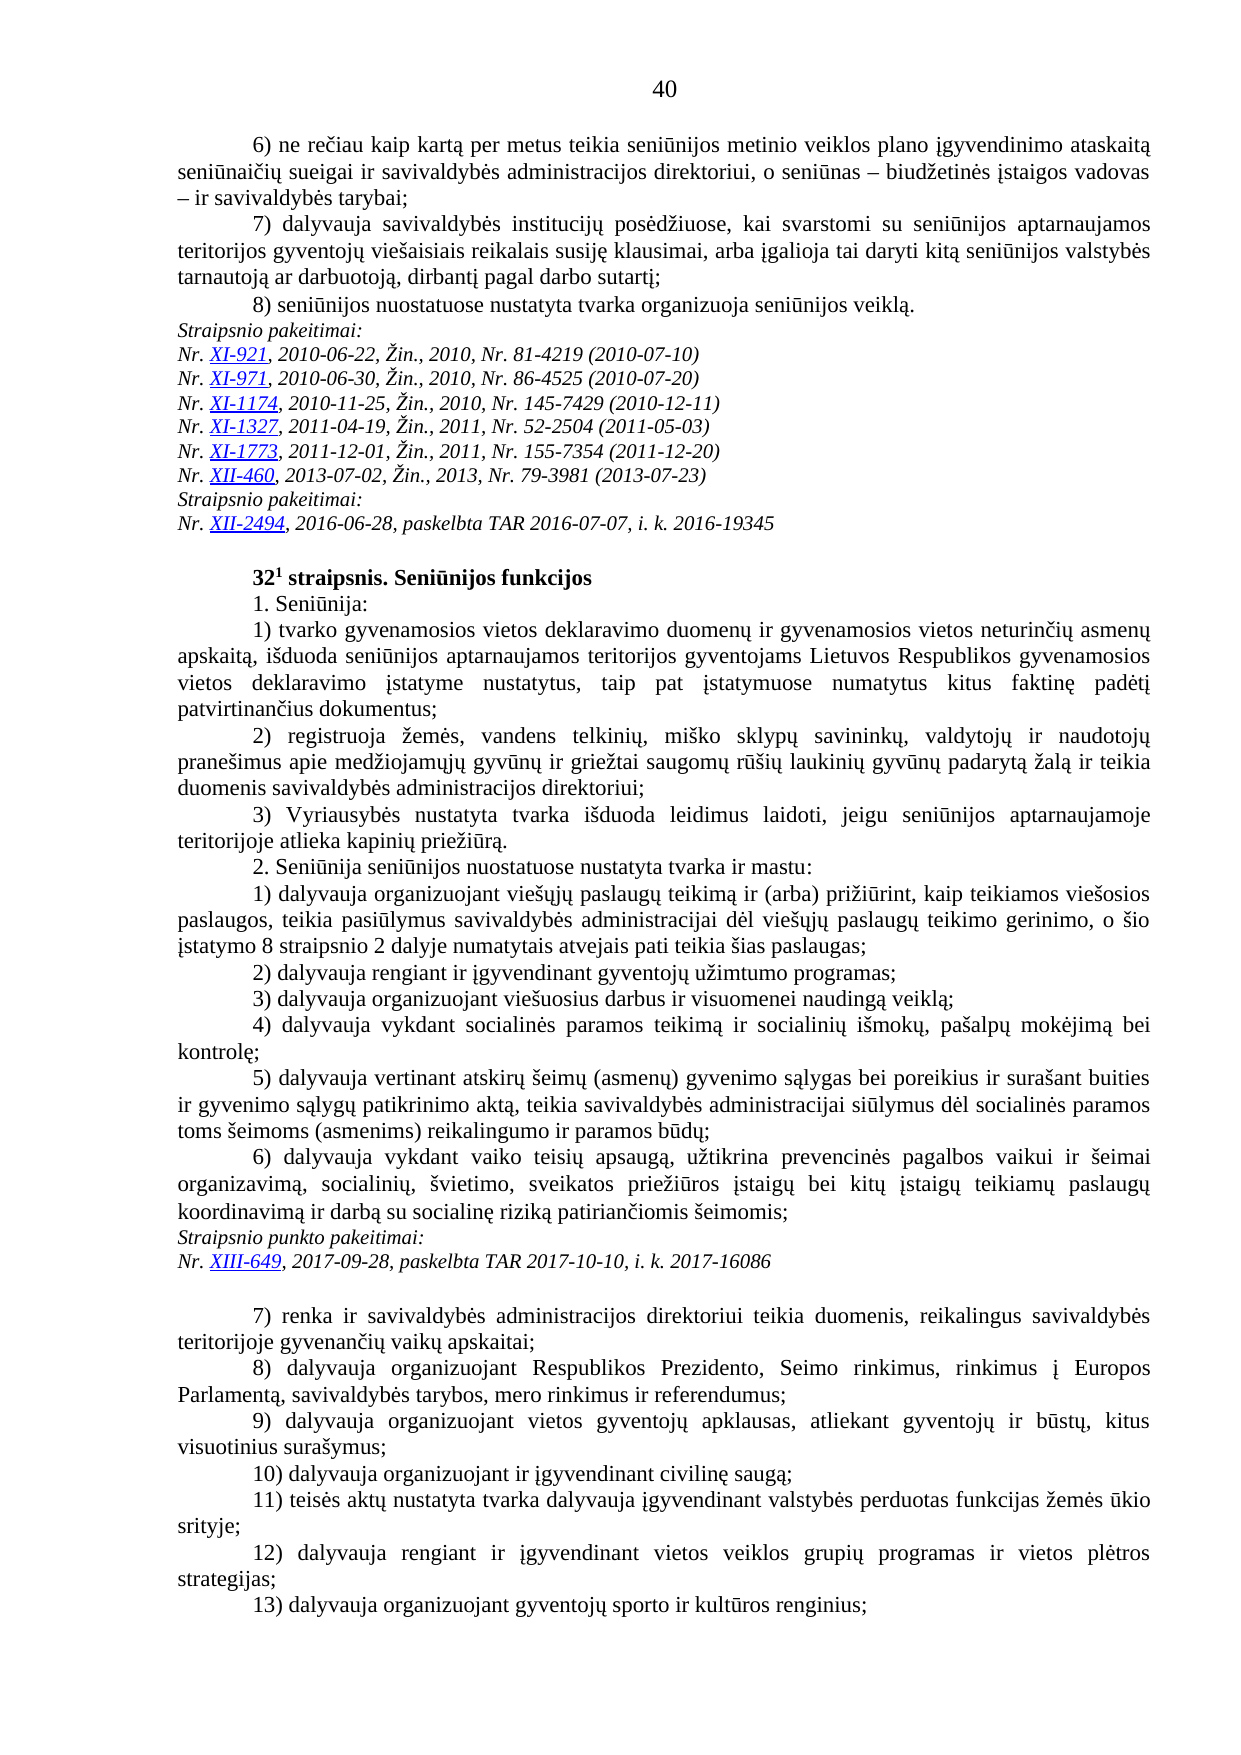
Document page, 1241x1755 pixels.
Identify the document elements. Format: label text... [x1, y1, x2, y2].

text 3) Vyriausybės nustatyta tvarka išduoda leidimus laidoti, jeigu seniūnijos aptarnaujamoje teritorijoje atlieka kapinių priežiūrą. [177, 801, 1152, 853]
text 8) dalyvauja organizuojant Respublikos Prezidento, Seimo rinkimus, rinkimus į Europos Parlamentą, savivaldybės tarybos, mero rinkimus ir referendumus; [177, 1354, 1152, 1407]
text 7) dalyvauja savivaldybės institucijų posėdžiuose, kai svarstomi su seniūnijos aptarnaujamos teritorijos gyventojų viešaisiais reikalais susiję klausimai, arba įgalioja tai daryti kitą seniūnijos valstybės tarnautoją ar darbuotoją, dirbantį pagal darbo sutartį; [177, 210, 1152, 289]
text Nr. XI-921, 2010-06-22, Žin., 2010, Nr. 81-4219 (2010-07-10) [177, 342, 1152, 366]
text 6) ne rečiau kaip kartą per metus teikia seniūnijos metinio veiklos plano įgyvendinimo ataskaitą seniūnaičių sueigai ir savivaldybės administracijos direktoriui, o seniūnas – biudžetinės įstaigos vadovas – ir savivaldybės tarybai; [177, 131, 1152, 210]
text 4) dalyvauja vykdant socialinės paramos teikimą ir socialinių išmokų, pašalpų mokėjimą bei kontrolę; [177, 1012, 1152, 1064]
text Nr. XII-2494, 2016-06-28, paskelbta TAR 2016-07-07, i. k. 2016-19345 [177, 511, 1152, 535]
text 10) dalyvauja organizuojant ir įgyvendinant civilinę saugą; [177, 1460, 1152, 1486]
text Straipsnio punkto pakeitimai: [177, 1225, 1152, 1249]
text Nr. XII-460, 2013-07-02, Žin., 2013, Nr. 79-3981 (2013-07-23) [177, 463, 1152, 487]
text Straipsnio pakeitimai: [177, 318, 1152, 342]
text Nr. XI-971, 2010-06-30, Žin., 2010, Nr. 86-4525 (2010-07-20) [177, 366, 1152, 390]
text Nr. XI-1327, 2011-04-19, Žin., 2011, Nr. 52-2504 (2011-05-03) [177, 414, 1152, 438]
text 3) dalyvauja organizuojant viešuosius darbus ir visuomenei naudingą veiklą; [177, 985, 1152, 1012]
text 1) dalyvauja organizuojant viešųjų paslaugų teikimą ir (arba) prižiūrint, kaip teikiamos viešosios paslaugos, teikia pasiūlymus savivaldybės administracijai dėl viešųjų paslaugų teikimo gerinimo, o šio įstatymo 8 straipsnio 2 dalyje numatytais atvejais pati teikia šias paslaugas; [177, 880, 1152, 959]
text 321 straipsnis. Seniūnijos funkcijos [177, 563, 1152, 590]
text 11) teisės aktų nustatyta tvarka dalyvauja įgyvendinant valstybės perduotas funkcijas žemės ūkio srityje; [177, 1486, 1152, 1539]
text Straipsnio pakeitimai: [177, 487, 1152, 511]
text 2) registruoja žemės, vandens telkinių, miško sklypų savininkų, valdytojų ir naudotojų pranešimus apie medžiojamųjų gyvūnų ir griežtai saugomų rūšių laukinių gyvūnų padarytą žalą ir teikia duomenis savivaldybės administracijos direktoriui; [177, 722, 1152, 801]
text 7) renka ir savivaldybės administracijos direktoriui teikia duomenis, reikalingus savivaldybės teritorijoje gyvenančių vaikų apskaitai; [177, 1302, 1152, 1354]
text 1. Seniūnija: [177, 590, 1152, 616]
text 2) dalyvauja rengiant ir įgyvendinant gyventojų užimtumo programas; [177, 959, 1152, 985]
text 12) dalyvauja rengiant ir įgyvendinant vietos veiklos grupių programas ir vietos plėtros strategijas; [177, 1539, 1152, 1592]
text Nr. XIII-649, 2017-09-28, paskelbta TAR 2017-10-10, i. k. 2017-16086 [177, 1249, 1152, 1273]
text 8) seniūnijos nuostatuose nustatyta tvarka organizuoja seniūnijos veiklą. [177, 289, 1152, 318]
text 5) dalyvauja vertinant atskirų šeimų (asmenų) gyvenimo sąlygas bei poreikius ir surašant buities ir gyvenimo sąlygų patikrinimo aktą, teikia savivaldybės administracijai siūlymus dėl socialinės paramos toms šeimoms (asmenims) reikalingumo ir paramos būdų; [177, 1064, 1152, 1143]
text Nr. XI-1174, 2010-11-25, Žin., 2010, Nr. 145-7429 (2010-12-11) [177, 390, 1152, 414]
text 2. Seniūnija seniūnijos nuostatuose nustatyta tvarka ir mastu: [177, 853, 1152, 880]
text 9) dalyvauja organizuojant vietos gyventojų apklausas, atliekant gyventojų ir būstų, kitus visuotinius surašymus; [177, 1407, 1152, 1460]
text 13) dalyvauja organizuojant gyventojų sporto ir kultūros renginius; [177, 1592, 1152, 1618]
text 6) dalyvauja vykdant vaiko teisių apsaugą, užtikrina prevencinės pagalbos vaikui ir šeimai organizavimą, socialinių, švietimo, sveikatos priežiūros įstaigų bei kitų įstaigų teikiamų paslaugų koordinavimą ir darbą su socialinę riziką patiriančiomis šeimomis; [177, 1143, 1152, 1225]
text 1) tvarko gyvenamosios vietos deklaravimo duomenų ir gyvenamosios vietos neturinčių asmenų apskaitą, išduoda seniūnijos aptarnaujamos teritorijos gyventojams Lietuvos Respublikos gyvenamosios vietos deklaravimo įstatyme nustatytus, taip pat įstatymuose numatytus kitus faktinę padėtį patvirtinančius dokumentus; [177, 616, 1152, 722]
text Nr. XI-1773, 2011-12-01, Žin., 2011, Nr. 155-7354 (2011-12-20) [177, 438, 1152, 463]
